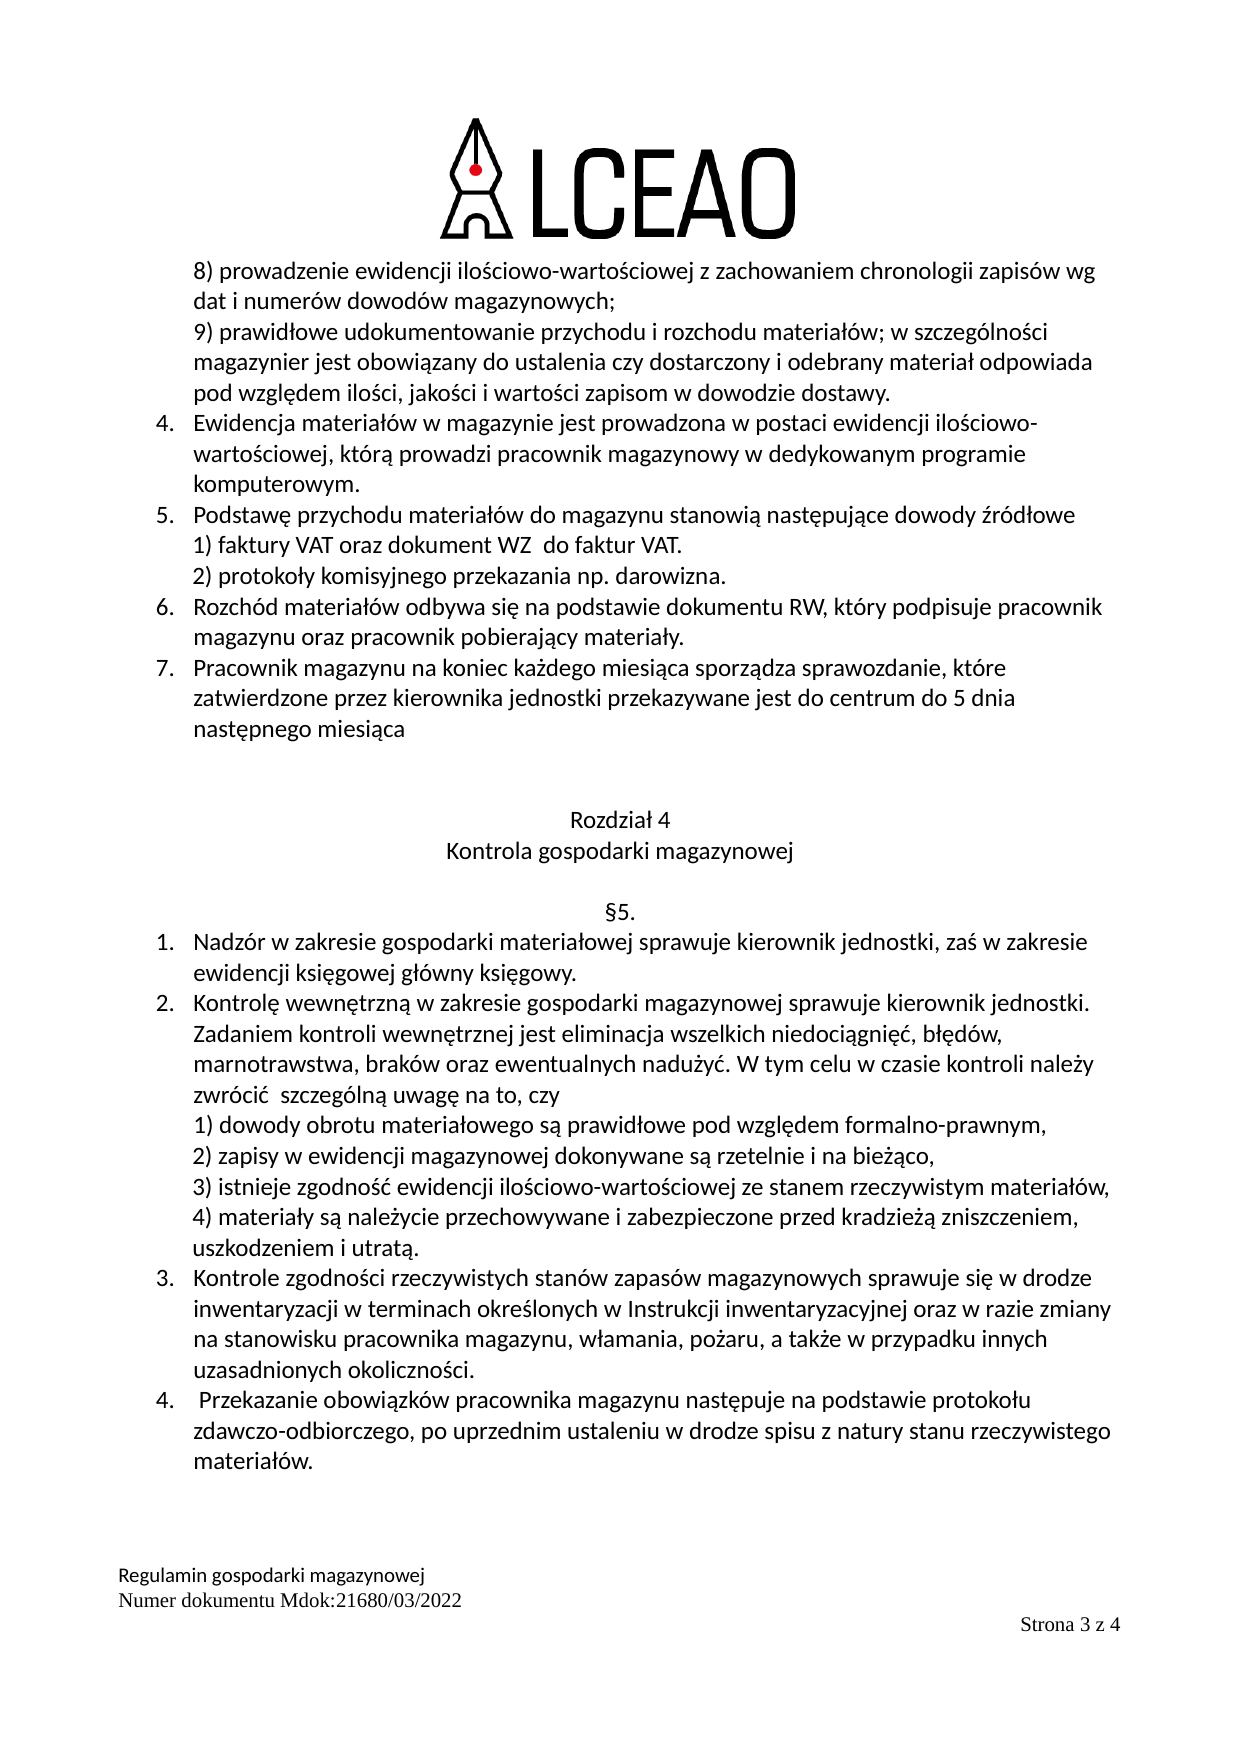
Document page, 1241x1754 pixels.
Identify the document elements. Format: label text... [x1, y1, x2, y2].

text 3) istnieje zgodność ewidencji ilościowo-wartościowej ze stanem rzeczywistym materiałów, [118, 1171, 1122, 1201]
text Kontrola gospodarki magazynowej [118, 835, 1122, 865]
text §5. [118, 896, 1122, 926]
picture [118, 118, 1123, 255]
list Kontrolę wewnętrzną w zakresie gospodarki magazynowej sprawuje kierownik jednostki. Zadaniem kontroli wewnętrznej jest eliminacja wszelkich niedociągnięć, błędów, marnotrawstwa, braków oraz ewentualnych nadużyć. W tym celu w czasie kontroli należy zwrócić szczególną uwagę na to, czy [156, 987, 1122, 1109]
list Podstawę przychodu materiałów do magazynu stanowią następujące dowody źródłowe [156, 499, 1122, 530]
list Przekazanie obowiązków pracownika magazynu następuje na podstawie protokołu zdawczo-odbiorczego, po uprzednim ustaleniu w drodze spisu z natury stanu rzeczywistego materiałów. [156, 1384, 1122, 1476]
list Ewidencja materiałów w magazynie jest prowadzona w postaci ewidencji ilościowo- wartościowej, którą prowadzi pracownik magazynowy w dedykowanym programie komputerowym. [156, 408, 1122, 499]
list Kontrole zgodności rzeczywistych stanów zapasów magazynowych sprawuje się w drodze inwentaryzacji w terminach określonych w Instrukcji inwentaryzacyjnej oraz w razie zmiany na stanowisku pracownika magazynu, włamania, pożaru, a także w przypadku innych uzasadnionych okoliczności. [156, 1262, 1122, 1384]
text Rozdział 4 [118, 804, 1122, 835]
list Rozchód materiałów odbywa się na podstawie dokumentu RW, który podpisuje pracownik magazynu oraz pracownik pobierający materiały. [156, 591, 1122, 652]
text 4) materiały są należycie przechowywane i zabezpieczone przed kradzieżą zniszczeniem, uszkodzeniem i utratą. [118, 1201, 1122, 1262]
list 1) dowody obrotu materiałowego są prawidłowe pod względem formalno-prawnym, [156, 1109, 1122, 1140]
list 9) prawidłowe udokumentowanie przychodu i rozchodu materiałów; w szczególności magazynier jest obowiązany do ustalenia czy dostarczony i odebrany materiał odpowiada pod względem ilości, jakości i wartości zapisom w dowodzie dostawy. [156, 316, 1122, 408]
list 8) prowadzenie ewidencji ilościowo-wartościowej z zachowaniem chronologii zapisów wg dat i numerów dowodów magazynowych; [156, 255, 1122, 316]
list Pracownik magazynu na koniec każdego miesiąca sporządza sprawozdanie, które zatwierdzone przez kierownika jednostki przekazywane jest do centrum do 5 dnia następnego miesiąca [156, 652, 1122, 743]
text 2) protokoły komisyjnego przekazania np. darowizna. [118, 560, 1122, 591]
text 2) zapisy w ewidencji magazynowej dokonywane są rzetelnie i na bieżąco, [118, 1140, 1122, 1171]
text 1) faktury VAT oraz dokument WZ do faktur VAT. [118, 530, 1122, 560]
list Nadzór w zakresie gospodarki materiałowej sprawuje kierownik jednostki, zaś w zakresie ewidencji księgowej główny księgowy. [156, 926, 1122, 987]
